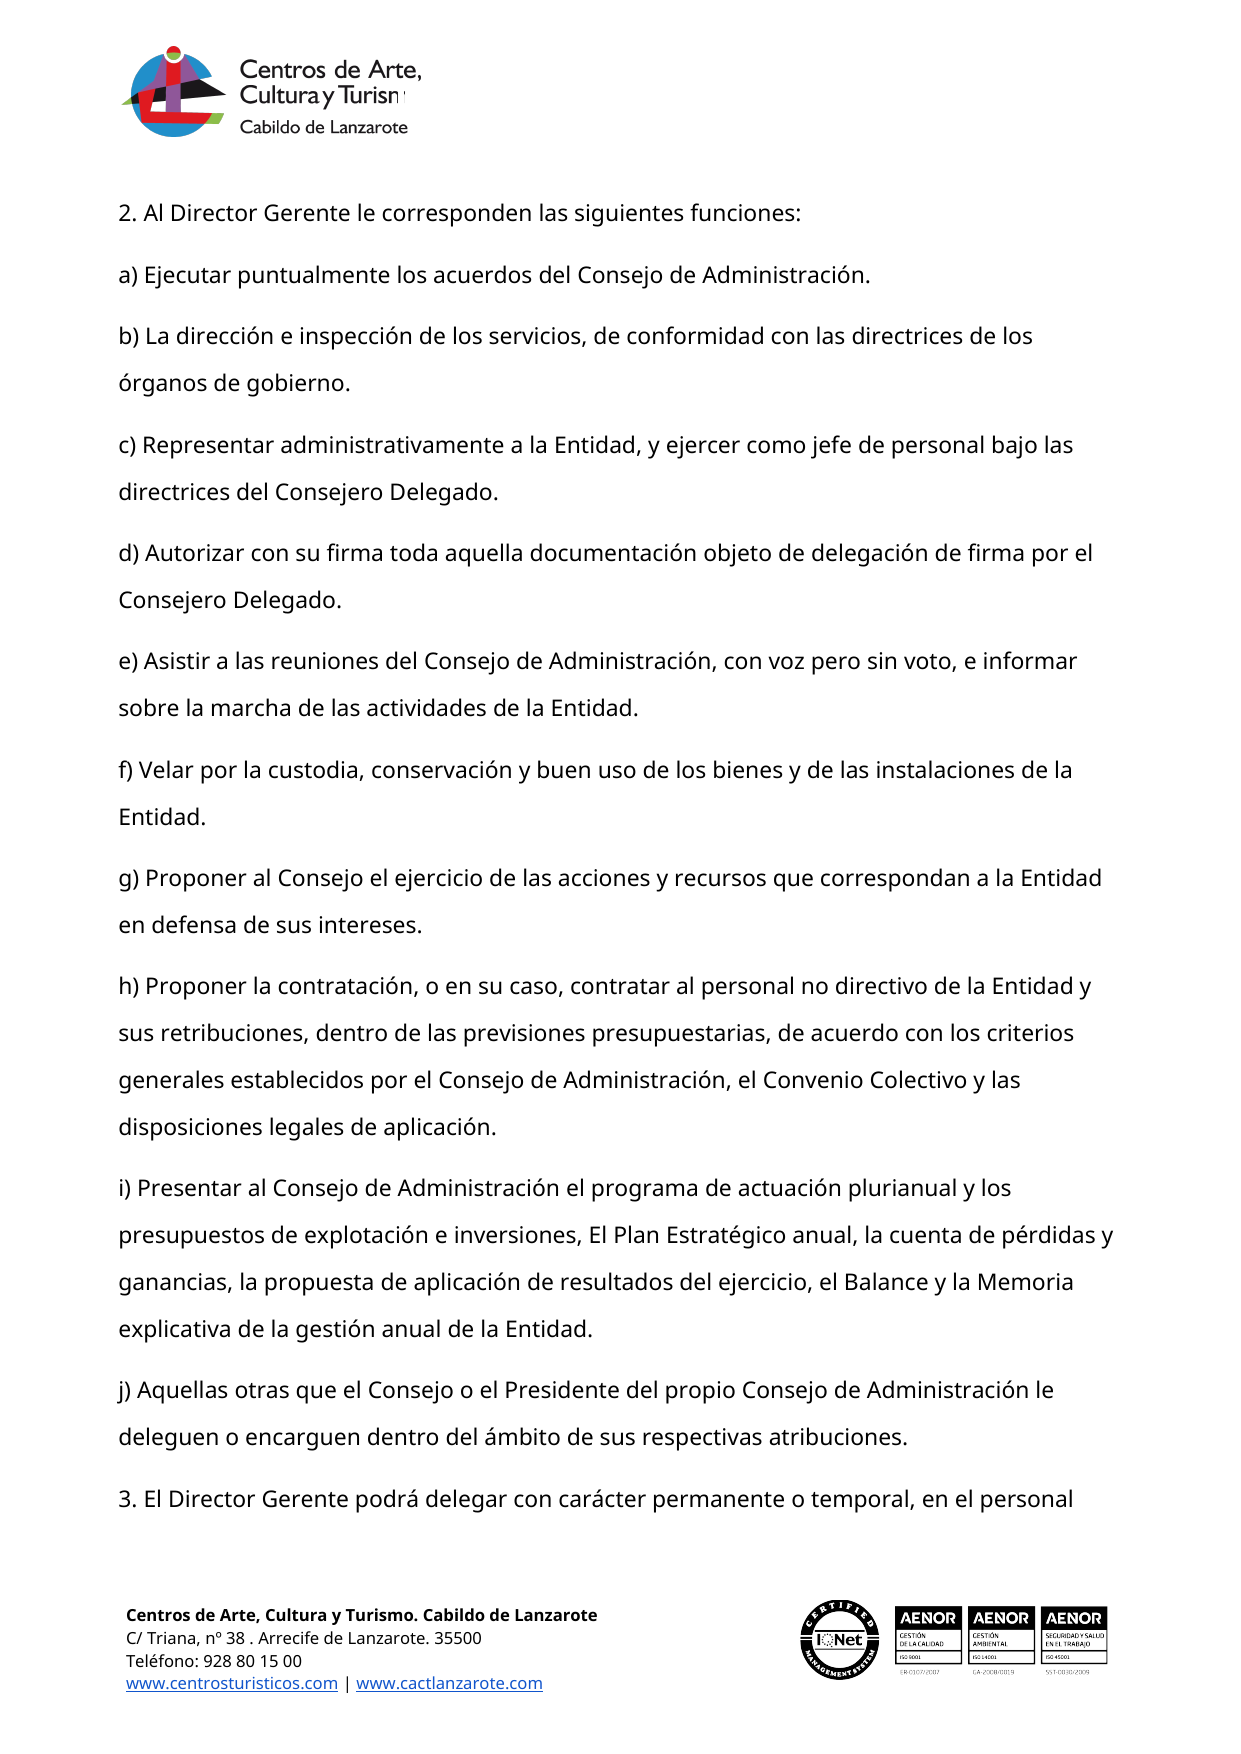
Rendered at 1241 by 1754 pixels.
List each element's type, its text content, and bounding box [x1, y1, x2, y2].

text j) Aquellas otras que el Consejo o el Presidente del propio Consejo de Administración le deleguen o encarguen dentro del ámbito de sus respectivas atribuciones. [118, 1374, 1122, 1452]
text a) Ejecutar puntualmente los acuerdos del Consejo de Administración. [118, 259, 1122, 290]
text f) Velar por la custodia, conservación y buen uso de los bienes y de las instalaciones de la Entidad. [118, 753, 1122, 832]
picture [121, 46, 422, 137]
text b) La dirección e inspección de los servicios, de conformidad con las directrices de los órganos de gobierno. [118, 320, 1122, 398]
text e) Asistir a las reuniones del Consejo de Administración, con voz pero sin voto, e informar sobre la marcha de las actividades de la Entidad. [118, 645, 1122, 723]
text c) Representar administrativamente a la Entidad, y ejercer como jefe de personal bajo las directrices del Consejero Delegado. [118, 428, 1122, 507]
text 2. Al Director Gerente le corresponden las siguientes funciones: [118, 197, 1122, 228]
text h) Proponer la contratación, o en su caso, contratar al personal no directivo de la Entidad y sus retribuciones, dentro de las previsiones presupuestarias, de acuerdo con los criterios generales establecidos por el Consejo de Administración, el Convenio Colectivo y las disposiciones legales de aplicación. [118, 970, 1122, 1142]
text 3. El Director Gerente podrá delegar con carácter permanente o temporal, en el personal [118, 1483, 1122, 1514]
text i) Presentar al Consejo de Administración el programa de actuación plurianual y los presupuestos de explotación e inversiones, El Plan Estratégico anual, la cuenta de pérdidas y ganancias, la propuesta de aplicación de resultados del ejercicio, el Balance y la Memoria explicativa de la gestión anual de la Entidad. [118, 1172, 1122, 1344]
text d) Autorizar con su firma toda aquella documentación objeto de delegación de firma por el Consejero Delegado. [118, 537, 1122, 615]
text g) Proponer al Consejo el ejercicio de las acciones y recursos que correspondan a la Entidad en defensa de sus intereses. [118, 862, 1122, 940]
picture [800, 1600, 1108, 1680]
